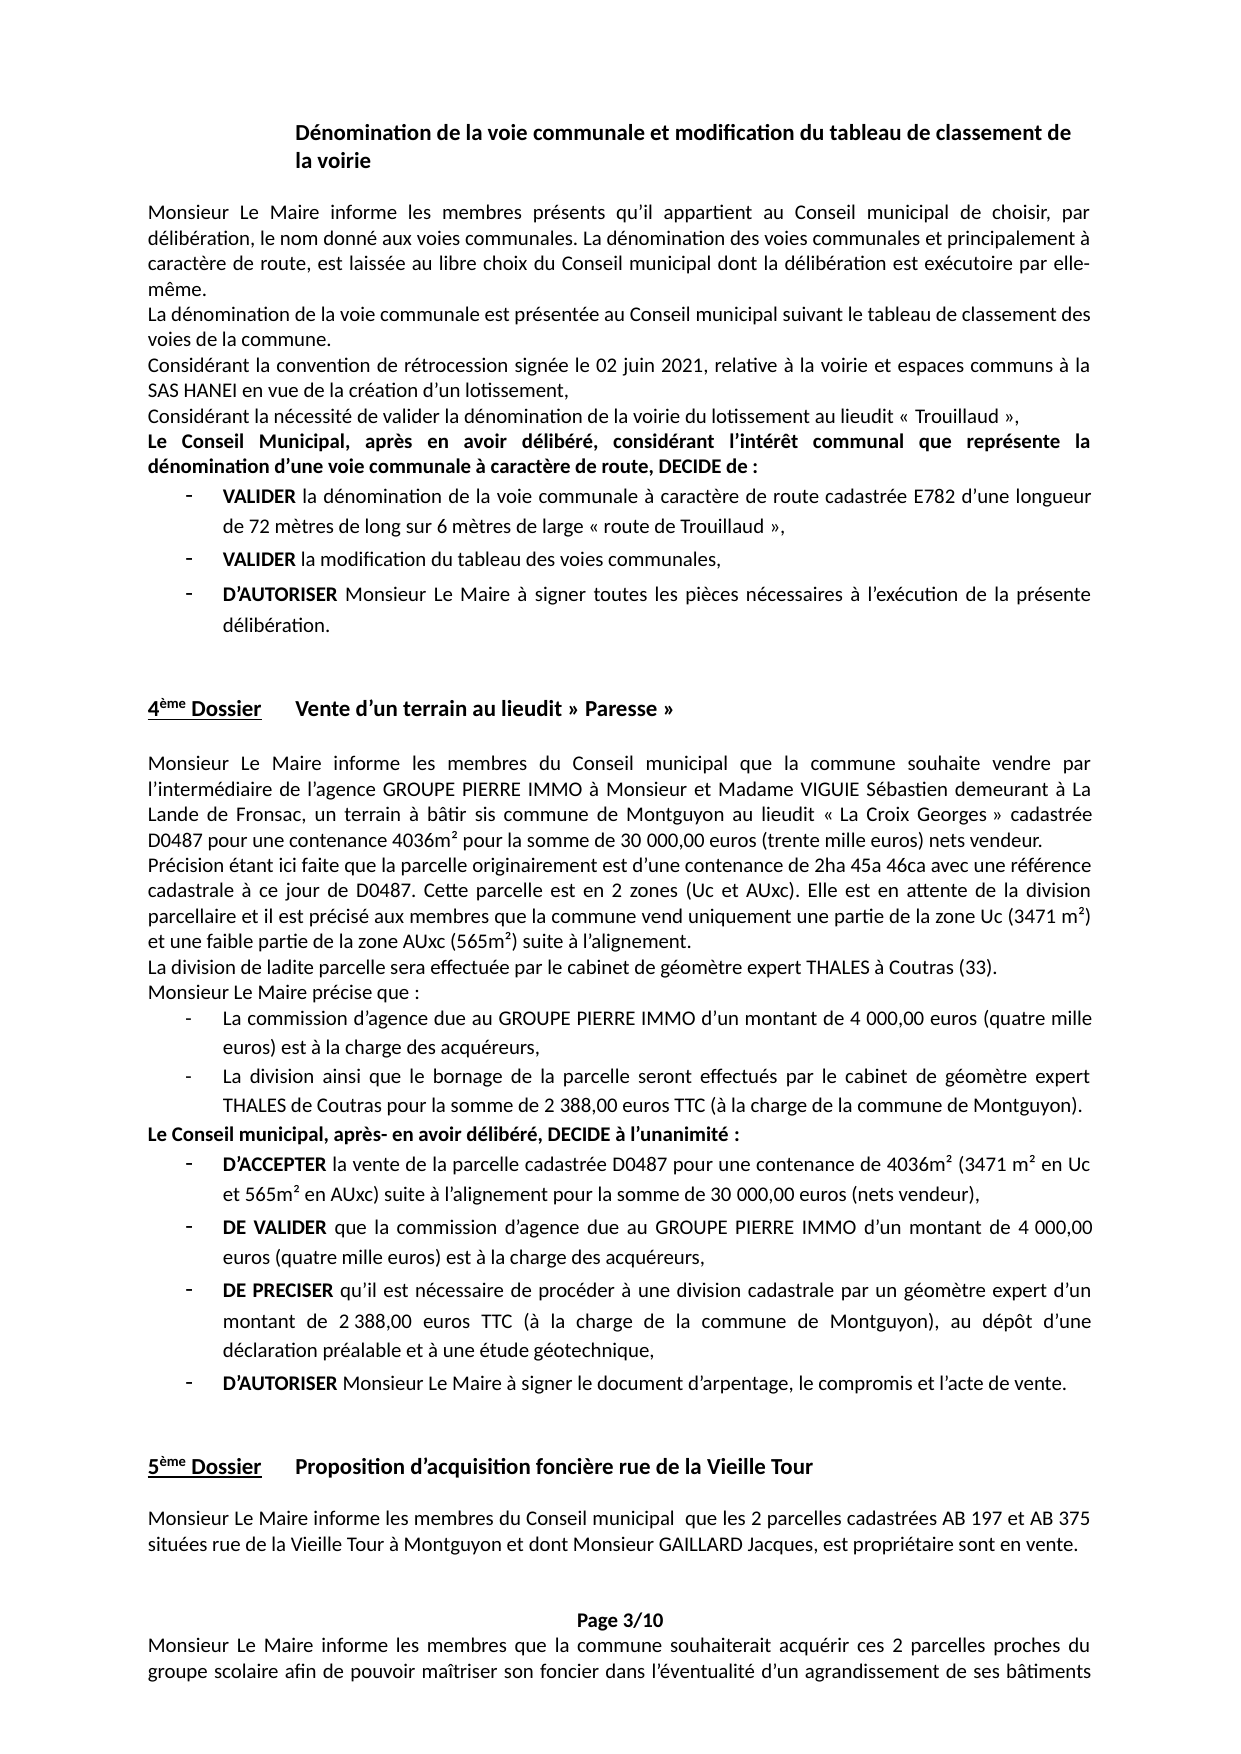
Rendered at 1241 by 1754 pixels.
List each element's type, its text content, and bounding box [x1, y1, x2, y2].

list DE PRECISER qu’il est nécessaire de procéder à une division cadastrale par un géomètre expert d’un montant de 2 388,00 euros TTC (à la charge de la commune de Montguyon), au dépôt d’une déclaration préalable et à une étude géotechnique, [185, 1274, 1092, 1362]
text Le Conseil Municipal, après en avoir délibéré, considérant l’intérêt communal que représente la dénomination d’une voie communale à caractère de route, DECIDE de : [148, 428, 1092, 479]
list D’AUTORISER Monsieur Le Maire à signer le document d’arpentage, le compromis et l’acte de vente. [185, 1366, 1092, 1397]
text Précision étant ici faite que la parcelle originairement est d’une contenance de 2ha 45a 46ca avec une référence cadastrale à ce jour de D0487. Cette parcelle est en 2 zones (Uc et AUxc). Elle est en attente de la division parcellaire et il est précisé aux membres que la commune vend uniquement une partie de la zone Uc (3471 m²) et une faible partie de la zone AUxc (565m²) suite à l’alignement. [148, 852, 1092, 954]
list D’AUTORISER Monsieur Le Maire à signer toutes les pièces nécessaires à l’exécution de la présente délibération. [185, 578, 1092, 637]
list La division ainsi que le bornage de la parcelle seront effectués par le cabinet de géomètre expert THALES de Coutras pour la somme de 2 388,00 euros TTC (à la charge de la commune de Montguyon). [185, 1063, 1092, 1118]
text Dénomination de la voie communale et modification du tableau de classement de la voirie [221, 118, 1092, 174]
text Page 3/10 [148, 1607, 1092, 1633]
text La division de ladite parcelle sera effectuée par le cabinet de géomètre expert THALES à Coutras (33). [148, 954, 1092, 979]
text Monsieur Le Maire informe les membres présents qu’il appartient au Conseil municipal de choisir, par délibération, le nom donné aux voies communales. La dénomination des voies communales et principalement à caractère de route, est laissée au libre choix du Conseil municipal dont la délibération est exécutoire par elle-même. [148, 199, 1092, 301]
text Considérant la convention de rétrocession signée le 02 juin 2021, relative à la voirie et espaces communs à la SAS HANEI en vue de la création d’un lotissement, [148, 352, 1092, 403]
text 4ème Dossier Vente d’un terrain au lieudit » Paresse » [148, 694, 1092, 722]
text Monsieur Le Maire informe les membres du Conseil municipal que la commune souhaite vendre par l’intermédiaire de l’agence GROUPE PIERRE IMMO à Monsieur et Madame VIGUIE Sébastien demeurant à La Lande de Fronsac, un terrain à bâtir sis commune de Montguyon au lieudit « La Croix Georges » cadastrée D0487 pour une contenance 4036m² pour la somme de 30 000,00 euros (trente mille euros) nets vendeur. [148, 751, 1092, 852]
text Monsieur Le Maire précise que : [148, 979, 1092, 1005]
list La commission d’agence due au GROUPE PIERRE IMMO d’un montant de 4 000,00 euros (quatre mille euros) est à la charge des acquéreurs, [185, 1005, 1092, 1059]
text Considérant la nécessité de valider la dénomination de la voirie du lotissement au lieudit « Trouillaud », [148, 403, 1092, 428]
list VALIDER la dénomination de la voie communale à caractère de route cadastrée E782 d’une longueur de 72 mètres de long sur 6 mètres de large « route de Trouillaud », [185, 479, 1092, 539]
list D’ACCEPTER la vente de la parcelle cadastrée D0487 pour une contenance de 4036m² (3471 m² en Uc et 565m² en AUxc) suite à l’alignement pour la somme de 30 000,00 euros (nets vendeur), [185, 1147, 1092, 1206]
list DE VALIDER que la commission d’agence due au GROUPE PIERRE IMMO d’un montant de 4 000,00 euros (quatre mille euros) est à la charge des acquéreurs, [185, 1210, 1092, 1270]
list VALIDER la modification du tableau des voies communales, [185, 543, 1092, 573]
text Monsieur Le Maire informe les membres que la commune souhaiterait acquérir ces 2 parcelles proches du groupe scolaire afin de pouvoir maîtriser son foncier dans l’éventualité d’un agrandissement de ses bâtiments [148, 1633, 1092, 1683]
text Monsieur Le Maire informe les membres du Conseil municipal que les 2 parcelles cadastrées AB 197 et AB 375 situées rue de la Vieille Tour à Montguyon et dont Monsieur GAILLARD Jacques, est propriétaire sont en vente. [148, 1506, 1092, 1556]
text Le Conseil municipal, après- en avoir délibéré, DECIDE à l’unanimité : [148, 1121, 1092, 1147]
text La dénomination de la voie communale est présentée au Conseil municipal suivant le tableau de classement des voies de la commune. [148, 301, 1092, 352]
text 5ème Dossier Proposition d’acquisition foncière rue de la Vieille Tour [148, 1452, 1092, 1480]
